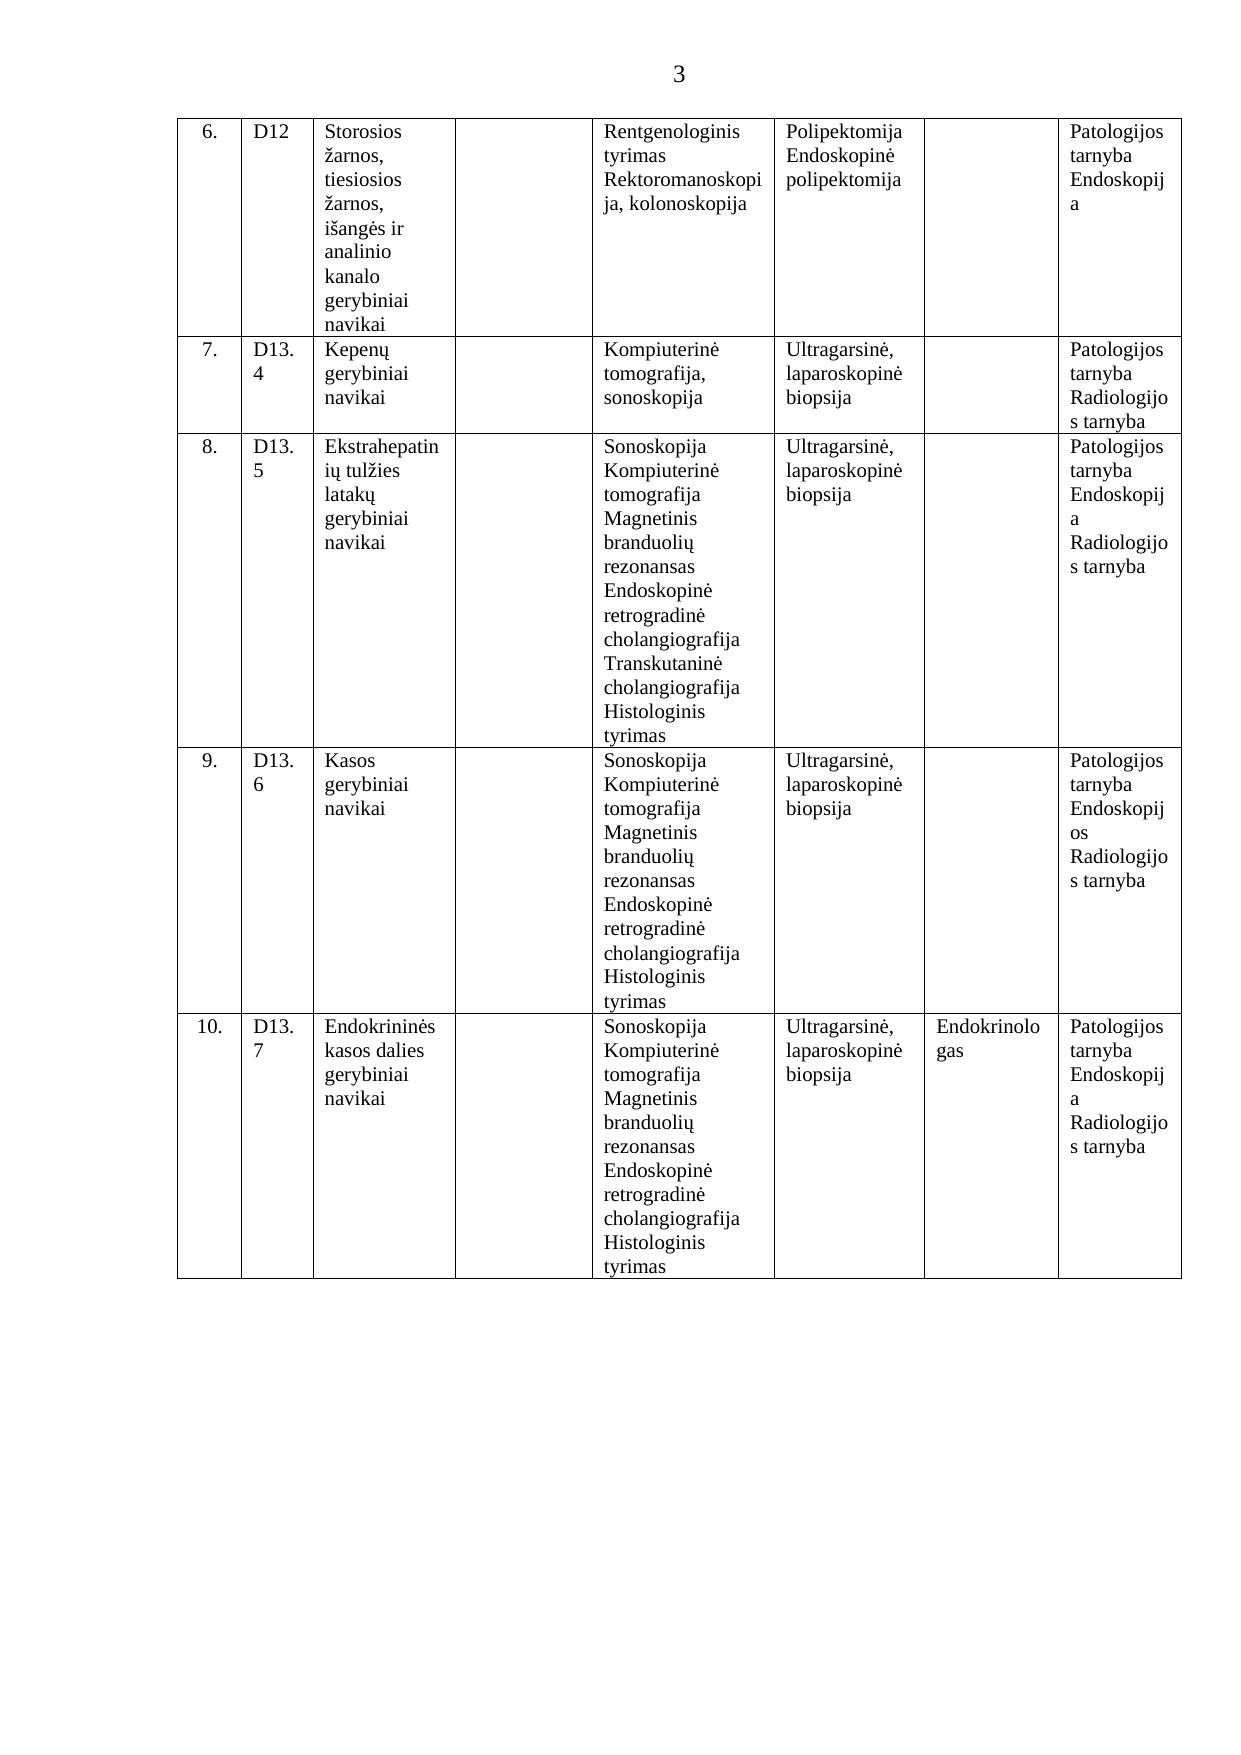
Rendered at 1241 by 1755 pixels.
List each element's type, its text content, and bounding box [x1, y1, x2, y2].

table_cell [456, 1014, 592, 1278]
table_cell Patologijos tarnyba Endoskopijos Radiologijos tarnyba [1059, 748, 1181, 1013]
table_cell 9. [178, 748, 241, 1013]
table_cell 10. [178, 1014, 241, 1278]
table_cell Ultragarsinė, laparoskopinė biopsija [775, 434, 924, 747]
table_cell [925, 748, 1058, 1013]
table_cell 8. [178, 434, 241, 747]
table_cell [456, 119, 592, 336]
table_cell [925, 119, 1058, 336]
table_cell D13.4 [242, 337, 313, 433]
table_cell Kepenų gerybiniai navikai [314, 337, 455, 433]
table_cell 6. [178, 119, 241, 336]
table_cell Endokrininės kasos dalies gerybiniai navikai [314, 1014, 455, 1278]
table_cell Ekstrahepatinių tulžies latakų gerybiniai navikai [314, 434, 455, 747]
table_cell Ultragarsinė, laparoskopinė biopsija [775, 1014, 924, 1278]
table_cell 7. [178, 337, 241, 433]
table_cell Patologijos tarnyba Radiologijos tarnyba [1059, 337, 1181, 433]
table_cell [456, 434, 592, 747]
table_cell [456, 748, 592, 1013]
table_cell Ultragarsinė, laparoskopinė biopsija [775, 748, 924, 1013]
table_cell Polipektomija Endoskopinė polipektomija [775, 119, 924, 336]
table_cell Storosios žarnos, tiesiosios žarnos, išangės ir analinio kanalo gerybiniai navikai [314, 119, 455, 336]
table_cell Patologijos tarnyba Endoskopija Radiologijos tarnyba [1059, 434, 1181, 747]
table_cell Sonoskopija Kompiuterinė tomografija Magnetinis branduolių rezonansas Endoskopinė retrogradinė cholangiografija Histologinis tyrimas [593, 1014, 774, 1278]
table_cell D13.6 [242, 748, 313, 1013]
table_cell Ultragarsinė, laparoskopinė biopsija [775, 337, 924, 433]
table_cell Rentgenologinis tyrimas Rektoromanoskopija, kolonoskopija [593, 119, 774, 336]
table_cell Patologijos tarnyba Endoskopija Radiologijos tarnyba [1059, 1014, 1181, 1278]
table_cell [925, 337, 1058, 433]
table_cell D12 [242, 119, 313, 336]
table_cell Patologijos tarnyba Endoskopija [1059, 119, 1181, 336]
table_cell D13.7 [242, 1014, 313, 1278]
table_cell Kompiuterinė tomografija, sonoskopija [593, 337, 774, 433]
table_cell Endokrinologas [925, 1014, 1058, 1278]
table_cell [925, 434, 1058, 747]
table_cell Sonoskopija Kompiuterinė tomografija Magnetinis branduolių rezonansas Endoskopinė retrogradinė cholangiografija Histologinis tyrimas [593, 748, 774, 1013]
table_cell Sonoskopija Kompiuterinė tomografija Magnetinis branduolių rezonansas Endoskopinė retrogradinė cholangiografija Transkutaninė cholangiografija Histologinis tyrimas [593, 434, 774, 747]
table_cell Kasos gerybiniai navikai [314, 748, 455, 1013]
table_cell D13.5 [242, 434, 313, 747]
table_cell [456, 337, 592, 433]
